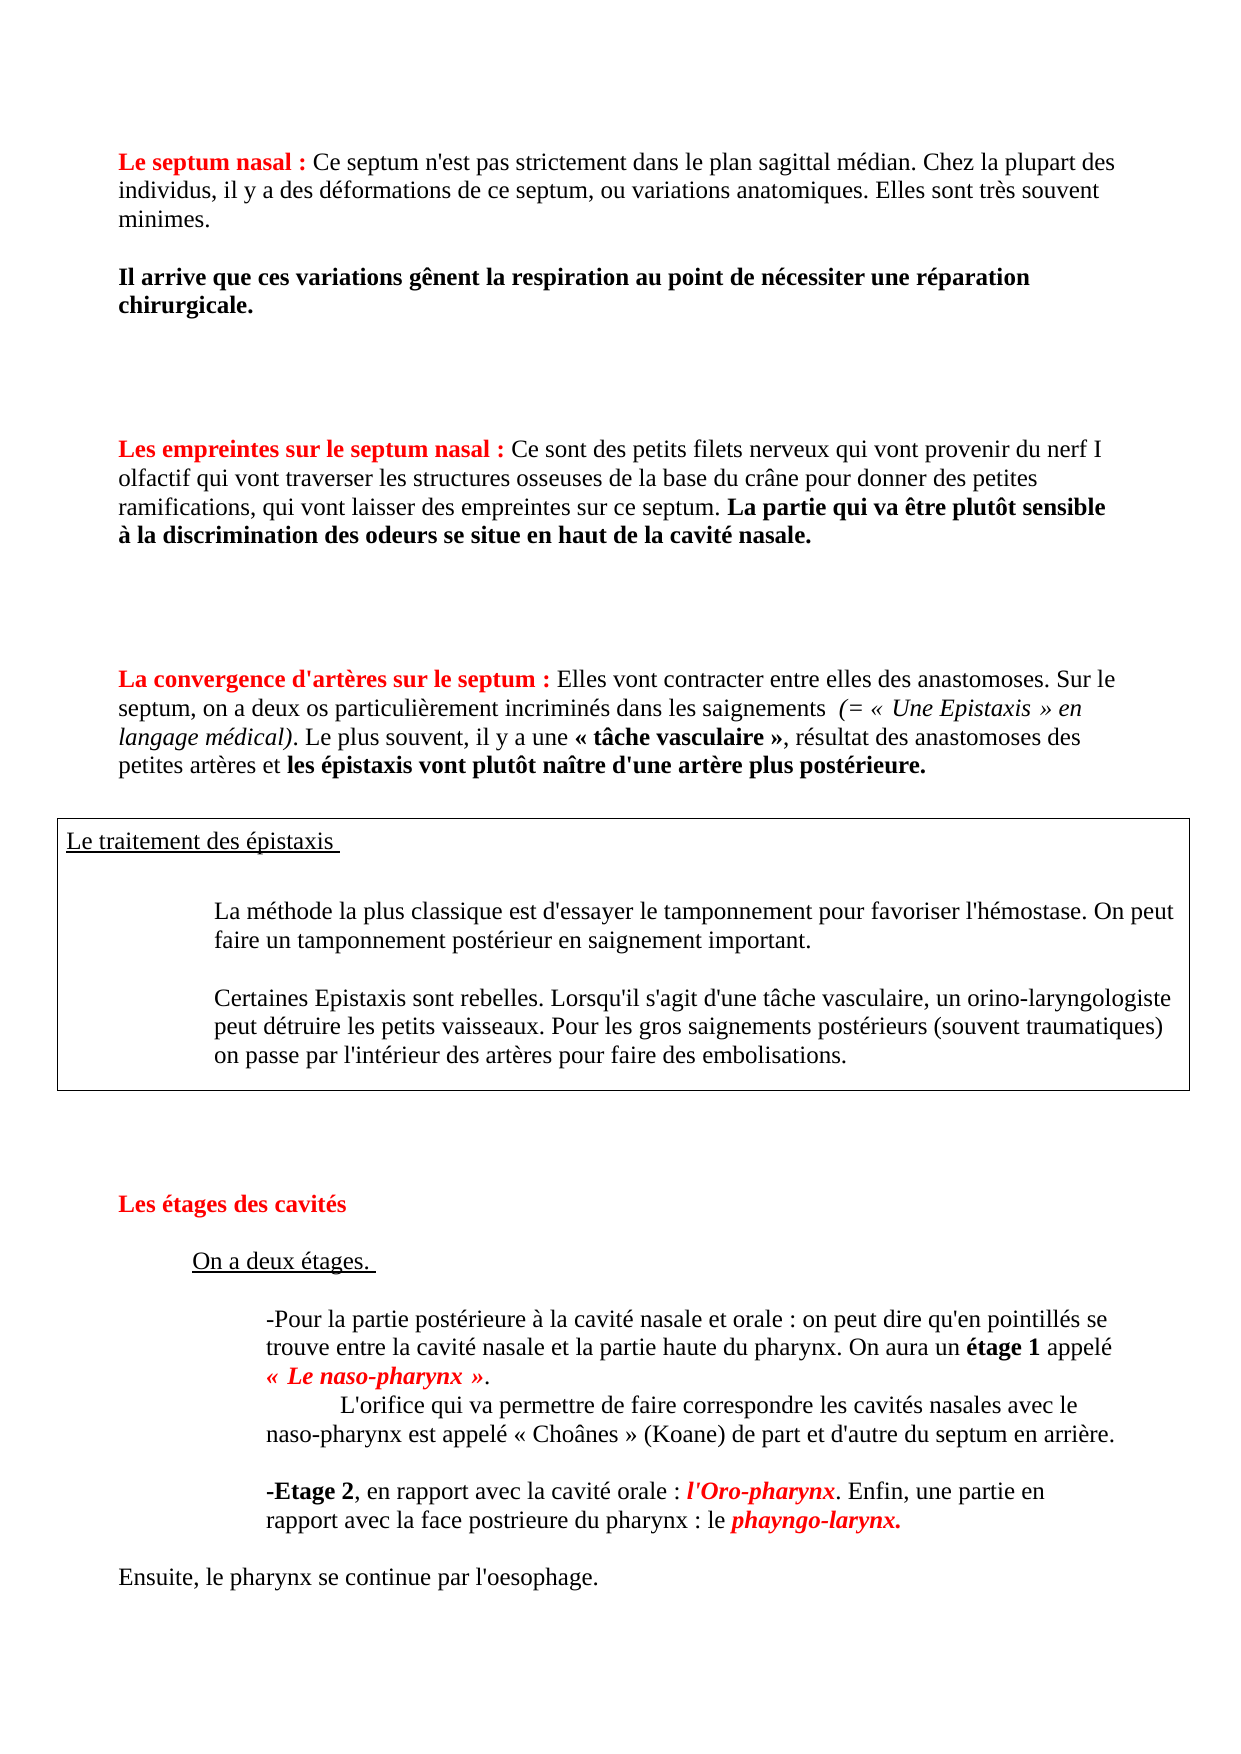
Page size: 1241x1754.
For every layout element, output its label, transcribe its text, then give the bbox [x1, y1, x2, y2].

text Les étages des cavités [118, 1189, 1122, 1217]
text -Etage 2, en rapport avec la cavité orale : l'Oro-pharynx. Enfin, une partie en rapport avec la face postrieure du pharynx : le phayngo-larynx. [266, 1476, 1122, 1534]
text La méthode la plus classique est d'essayer le tamponnement pour favoriser l'hémostase. On peut faire un tamponnement postérieur en saignement important. [214, 896, 1180, 954]
text On a deux étages. [192, 1246, 1122, 1275]
text Certaines Epistaxis sont rebelles. Lorsqu'il s'agit d'une tâche vasculaire, un orino-laryngologiste peut détruire les petits vaisseaux. Pour les gros saignements postérieurs (souvent traumatiques) on passe par l'intérieur des artères pour faire des embolisations. [214, 983, 1180, 1069]
text L'orifice qui va permettre de faire correspondre les cavités nasales avec le naso-pharynx est appelé « Choânes » (Koane) de part et d'autre du septum en arrière. [266, 1390, 1122, 1447]
text Le traitement des épistaxis [66, 826, 1180, 855]
text Il arrive que ces variations gênent la respiration au point de nécessiter une réparation chirurgicale. [118, 262, 1122, 319]
text -Pour la partie postérieure à la cavité nasale et orale : on peut dire qu'en pointillés se trouve entre la cavité nasale et la partie haute du pharynx. On aura un étage 1 appelé « Le naso-pharynx ». [266, 1304, 1122, 1390]
text Ensuite, le pharynx se continue par l'oesophage. [118, 1562, 1122, 1591]
text Le septum nasal : Ce septum n'est pas strictement dans le plan sagittal médian. Chez la plupart des individus, il y a des déformations de ce septum, ou variations anatomiques. Elles sont très souvent minimes. [118, 147, 1122, 233]
text La convergence d'artères sur le septum : Elles vont contracter entre elles des anastomoses. Sur le septum, on a deux os particulièrement incriminés dans les saignements (= « Une Epistaxis » en langage médical). Le plus souvent, il y a une « tâche vasculaire », résultat des anastomoses des petites artères et les épistaxis vont plutôt naître d'une artère plus postérieure. [118, 664, 1122, 779]
text Les empreintes sur le septum nasal : Ce sont des petits filets nerveux qui vont provenir du nerf I olfactif qui vont traverser les structures osseuses de la base du crâne pour donner des petites ramifications, qui vont laisser des empreintes sur ce septum. La partie qui va être plutôt sensible à la discrimination des odeurs se situe en haut de la cavité nasale. [118, 434, 1122, 549]
